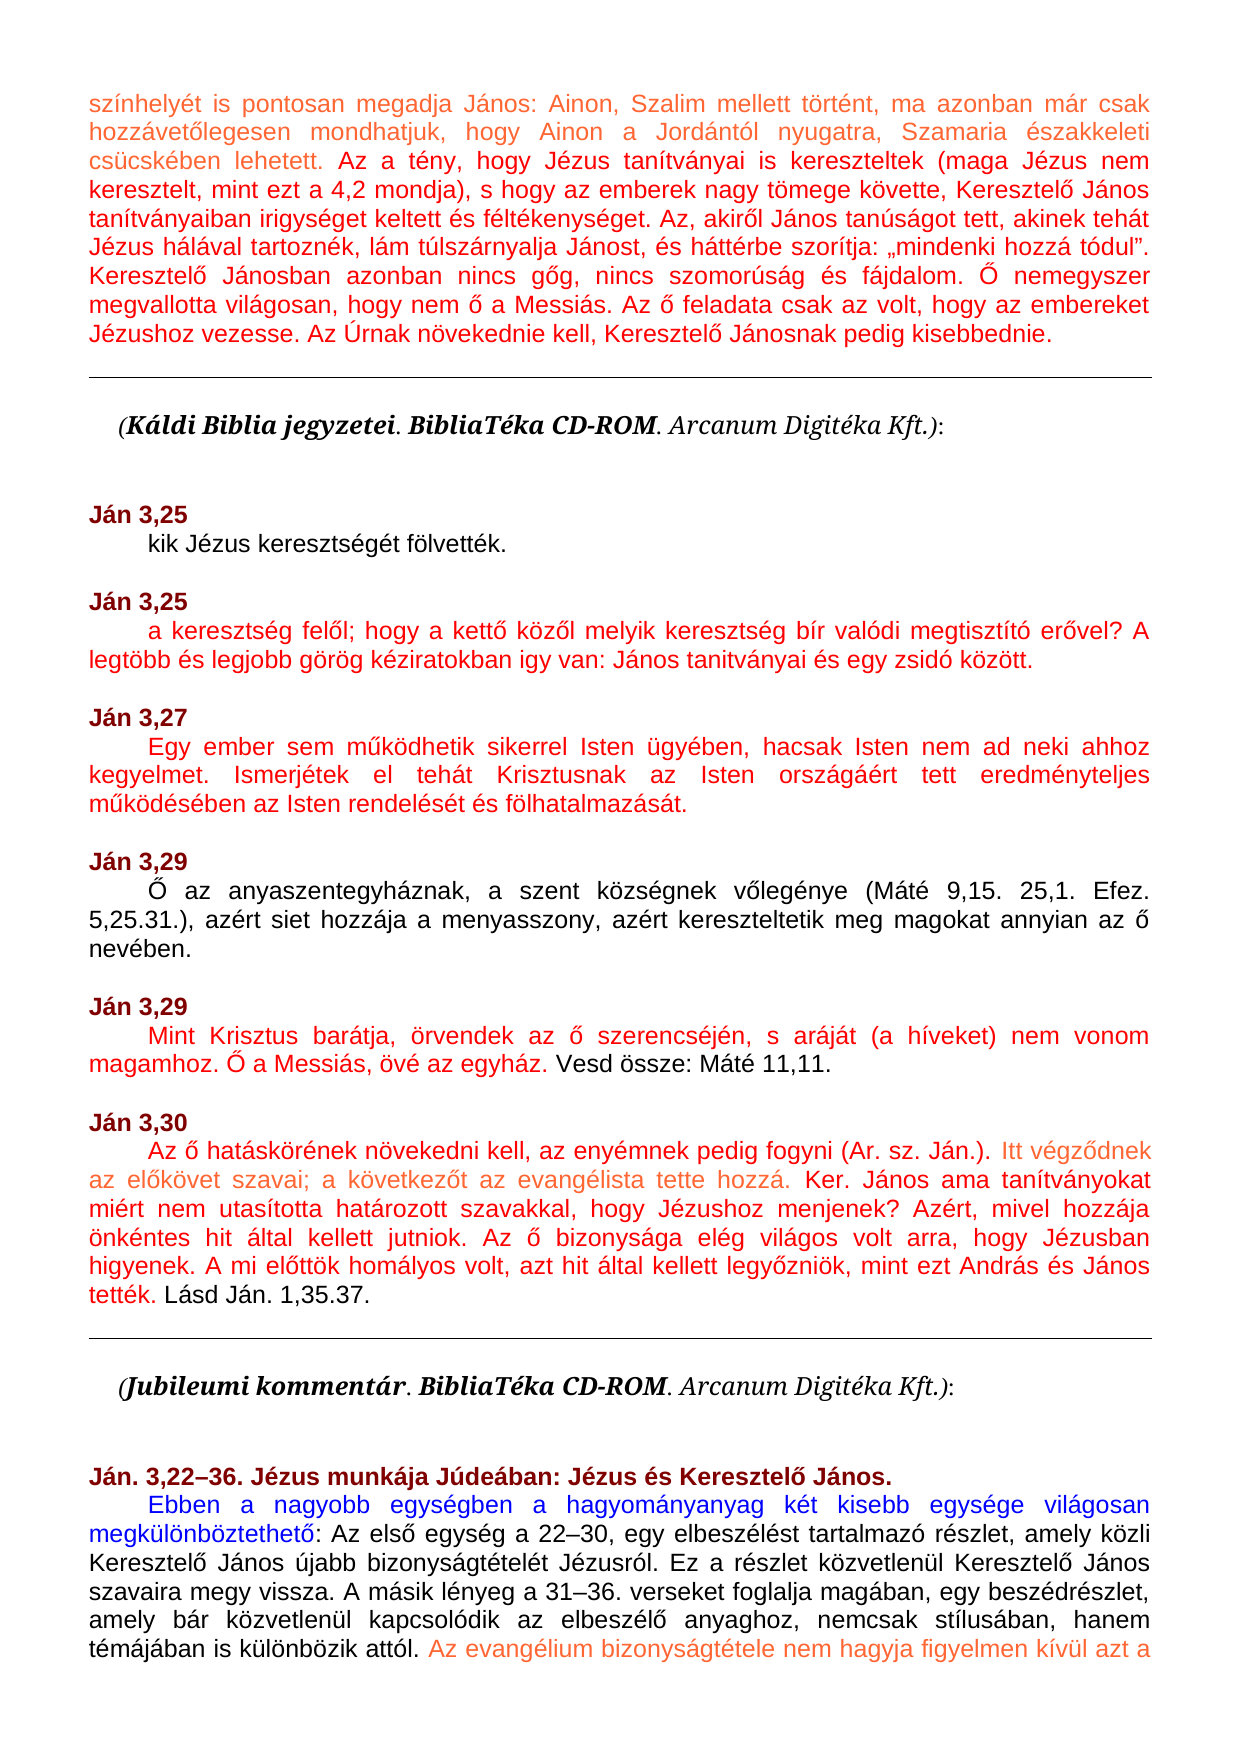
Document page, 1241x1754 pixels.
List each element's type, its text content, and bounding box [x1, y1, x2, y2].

text (Káldi Biblia jegyzetei. BibliaTéka CD-ROM. Arcanum Digitéka Kft.): [88, 378, 1152, 471]
text színhelyét is pontosan megadja János: Ainon, Szalim mellett történt, ma azonban már csak hozzávetőlegesen mondhatjuk, hogy Ainon a Jordántól nyugatra, Szamaria északkeleti csücskében lehetett. Az a tény, hogy Jézus tanítványai is kereszteltek (maga Jézus nem keresztelt, mint ezt a 4,2 mondja), s hogy az emberek nagy tömege követte, Keresztelő János tanítványaiban irigységet keltett és féltékenységet. Az, akiről János tanúságot tett, akinek tehát Jézus hálával tartoznék, lám túlszárnyalja Jánost, és háttérbe szorítja: „mindenki hozzá tódul”. Keresztelő Jánosban azonban nincs gőg, nincs szomorúság és fájdalom. Ő nemegyszer megvallotta világosan, hogy nem ő a Messiás. Az ő feladata csak az volt, hogy az embereket Jézushoz vezesse. Az Úrnak növekednie kell, Keresztelő Jánosnak pedig kisebbednie. [88, 88, 1152, 347]
text Az ő hatáskörének növekedni kell, az enyémnek pedig fogyni (Ar. sz. Ján.). Itt végződnek az előkövet szavai; a következőt az evangélista tette hozzá. Ker. János ama tanítványokat miért nem utasította határozott szavakkal, hogy Jézushoz menjenek? Azért, mivel hozzája önkéntes hit által kellett jutniok. Az ő bizonysága elég világos volt arra, hogy Jézusban higyenek. A mi előttök homályos volt, azt hit által kellett legyőzniök, mint ezt András és János tették. Lásd Ján. 1,35.37. [88, 1136, 1152, 1309]
text Ján 3,27 [88, 703, 1152, 732]
text Ebben a nagyobb egységben a hagyományanyag két kisebb egysége világosan megkülönböztethető: Az első egység a 22–30, egy elbeszélést tartalmazó részlet, amely közli Keresztelő János újabb bizonyságtételét Jézusról. Ez a részlet közvetlenül Keresztelő János szavaira megy vissza. A másik lényeg a 31–36. verseket foglalja magában, egy beszédrészlet, amely bár közvetlenül kapcsolódik az elbeszélő anyaghoz, nemcsak stílusában, hanem témájában is különbözik attól. Az evangélium bizonyságtétele nem hagyja figyelmen kívül azt a [88, 1491, 1152, 1663]
text Egy ember sem működhetik sikerrel Isten ügyében, hacsak Isten nem ad neki ahhoz kegyelmet. Ismerjétek el tehát Krisztusnak az Isten országáért tett eredményteljes működésében az Isten rendelését és fölhatalmazását. [88, 732, 1152, 818]
text a keresztség felől; hogy a kettő közől melyik keresztség bír valódi megtisztító erővel? A legtöbb és legjobb görög kéziratokban igy van: János tanitványai és egy zsidó között. [88, 616, 1152, 673]
text Ján 3,25 [88, 500, 1152, 529]
text Ján. 3,22–36. Jézus munkája Júdeában: Jézus és Keresztelő János. [88, 1462, 1152, 1491]
text Ján 3,30 [88, 1108, 1152, 1136]
text Ján 3,29 [88, 992, 1152, 1021]
text Mint Krisztus barátja, örvendek az ő szerencséjén, s aráját (a híveket) nem vonom magamhoz. Ő a Messiás, övé az egyház. Vesd össze: Máté 11,11. [88, 1021, 1152, 1078]
text (Jubileumi kommentár. BibliaTéka CD-ROM. Arcanum Digitéka Kft.): [88, 1339, 1152, 1432]
text Ő az anyaszentegyháznak, a szent községnek vőlegénye (Máté 9,15. 25,1. Efez. 5,25.31.), azért siet hozzája a menyasszony, azért kereszteltetik meg magokat annyian az ő nevében. [88, 876, 1152, 962]
text Ján 3,25 [88, 587, 1152, 616]
text kik Jézus keresztségét fölvették. [88, 529, 1152, 558]
text Ján 3,29 [88, 847, 1152, 876]
